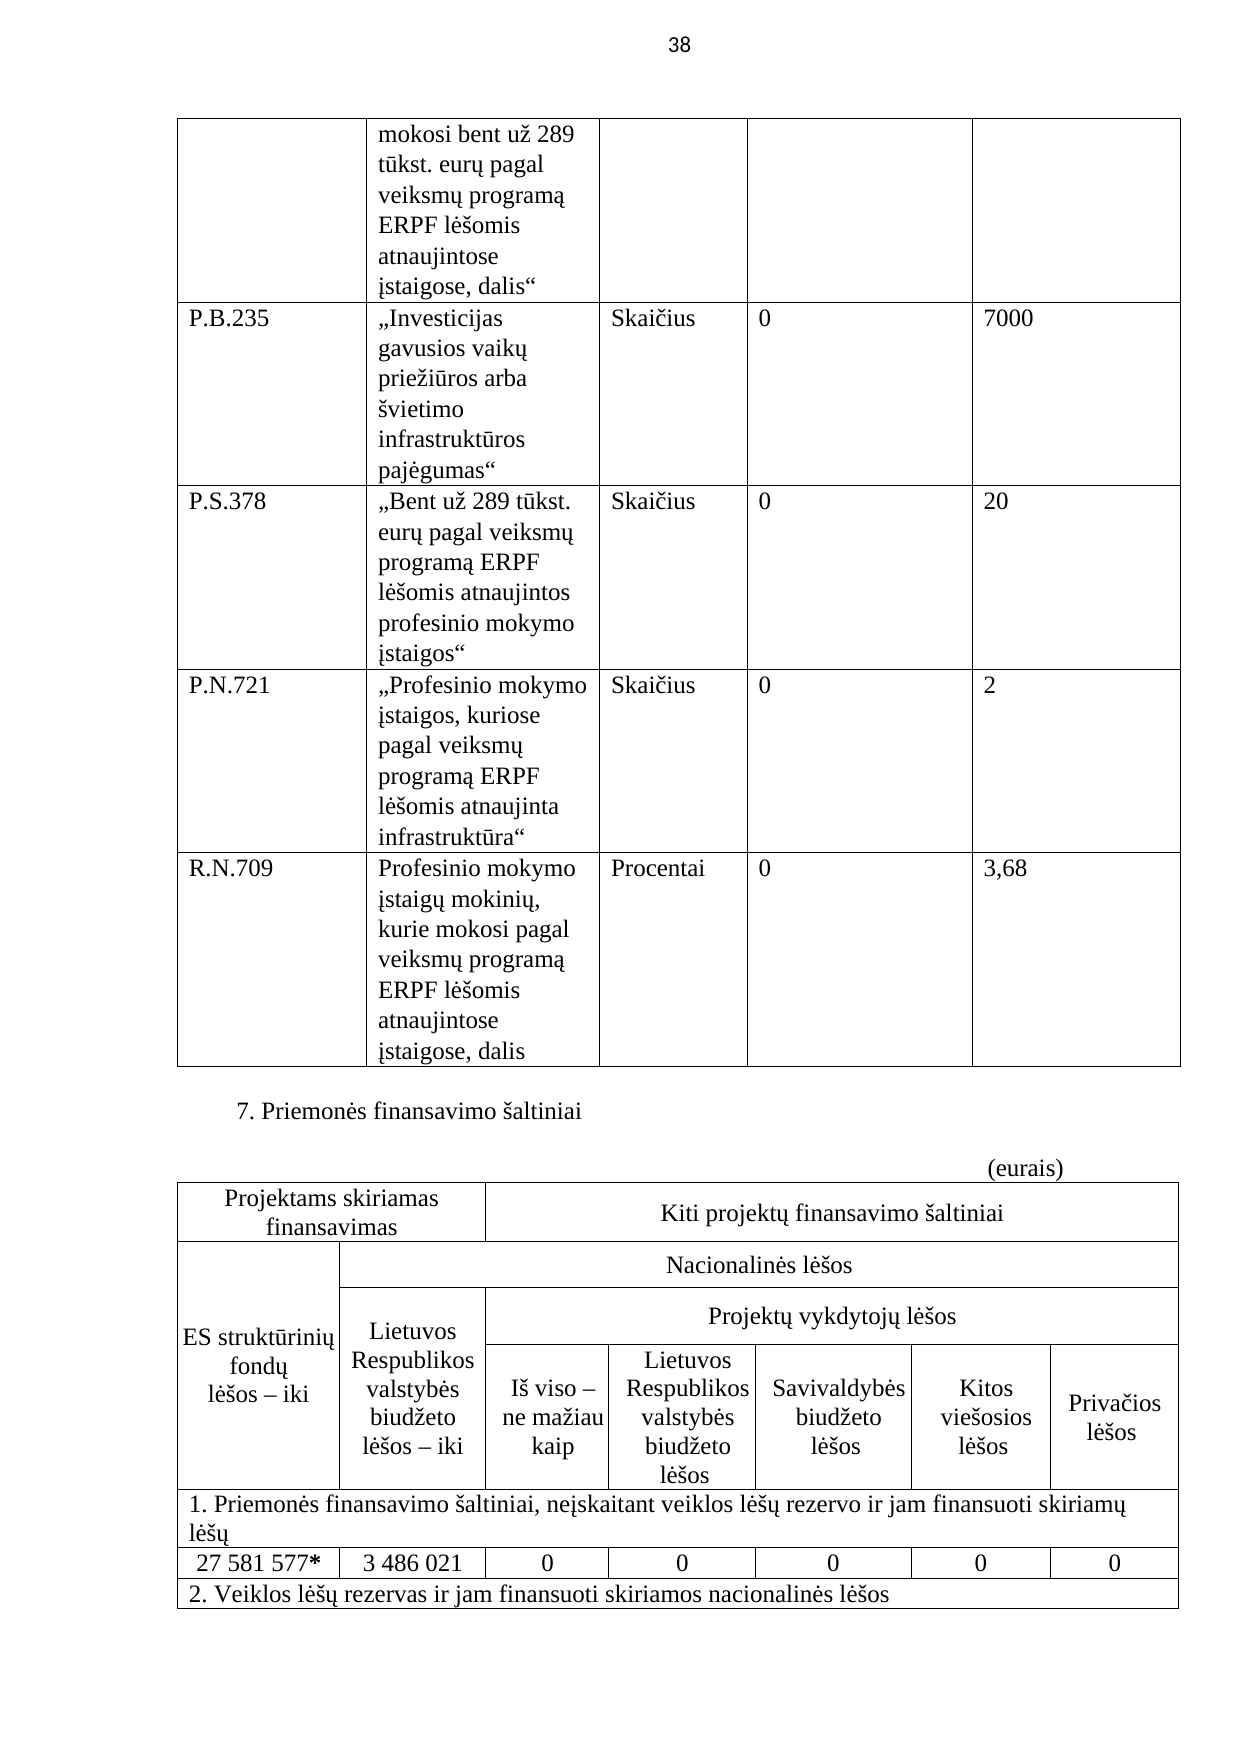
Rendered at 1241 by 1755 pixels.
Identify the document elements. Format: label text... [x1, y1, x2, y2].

table_cell mokosi bent už 289 tūkst. eurų pagal veiksmų programą ERPF lėšomis atnaujintose įstaigose, dalis“ [367, 119, 599, 302]
table_cell Savivaldybės biudžeto lėšos [756, 1345, 911, 1488]
text 7. Priemonės finansavimo šaltiniai [236, 1096, 1181, 1125]
table_cell „Bent už 289 tūkst. eurų pagal veiksmų programą ERPF lėšomis atnaujintos profesinio mokymo įstaigos“ [367, 486, 599, 669]
table_cell 1. Priemonės finansavimo šaltiniai, neįskaitant veiklos lėšų rezervo ir jam finansuoti skiriamų lėšų [178, 1490, 1178, 1547]
table_cell 0 [486, 1548, 608, 1578]
table_cell P.N.721 [178, 670, 366, 852]
table_cell Procentai [600, 853, 747, 1066]
table_cell 20 [973, 486, 1180, 669]
table_cell 3,68 [973, 853, 1180, 1066]
table_cell Nacionalinės lėšos [340, 1242, 1178, 1287]
table_cell 0 [748, 670, 972, 852]
table_cell 0 [912, 1548, 1050, 1578]
table_cell 0 [756, 1548, 911, 1578]
table_cell [973, 119, 1180, 302]
table_cell „Profesinio mokymo įstaigos, kuriose pagal veiksmų programą ERPF lėšomis atnaujinta infrastruktūra“ [367, 670, 599, 852]
table_cell 3 486 021 [340, 1548, 485, 1578]
table_cell Skaičius [600, 303, 747, 485]
table_cell 0 [748, 853, 972, 1066]
table_cell 2 [973, 670, 1180, 852]
table_cell R.N.709 [178, 853, 366, 1066]
table_cell 0 [748, 486, 972, 669]
text (eurais) [987, 1153, 1181, 1182]
table_cell Profesinio mokymo įstaigų mokinių, kurie mokosi pagal veiksmų programą ERPF lėšomis atnaujintose įstaigose, dalis [367, 853, 599, 1066]
table_cell [748, 119, 972, 302]
table_cell [600, 119, 747, 302]
table_cell ES struktūrinių fondų lėšos – iki [178, 1242, 339, 1488]
table_cell Lietuvos Respublikos valstybės biudžeto lėšos [609, 1345, 755, 1488]
table_cell [178, 119, 366, 302]
table_cell Skaičius [600, 670, 747, 852]
table_cell Privačios lėšos [1051, 1345, 1178, 1488]
table_cell Kitos viešosios lėšos [912, 1345, 1050, 1488]
table_cell 0 [1051, 1548, 1178, 1578]
table_cell Skaičius [600, 486, 747, 669]
table_cell 27 581 577* [178, 1548, 339, 1578]
table_header Projektams skiriamas finansavimas [178, 1183, 485, 1241]
table_cell 7000 [973, 303, 1180, 485]
table_cell 0 [748, 303, 972, 485]
table_cell Iš viso – ne mažiau kaip [486, 1345, 608, 1488]
table_cell 2. Veiklos lėšų rezervas ir jam finansuoti skiriamos nacionalinės lėšos [178, 1579, 1178, 1608]
table_cell Projektų vykdytojų lėšos [486, 1288, 1178, 1344]
table_cell Lietuvos Respublikos valstybės biudžeto lėšos – iki [340, 1288, 485, 1488]
table_header Kiti projektų finansavimo šaltiniai [486, 1183, 1178, 1241]
table_cell P.B.235 [178, 303, 366, 485]
table_cell „Investicijas gavusios vaikų priežiūros arba švietimo infrastruktūros pajėgumas“ [367, 303, 599, 485]
table_cell P.S.378 [178, 486, 366, 669]
table_cell 0 [609, 1548, 755, 1578]
